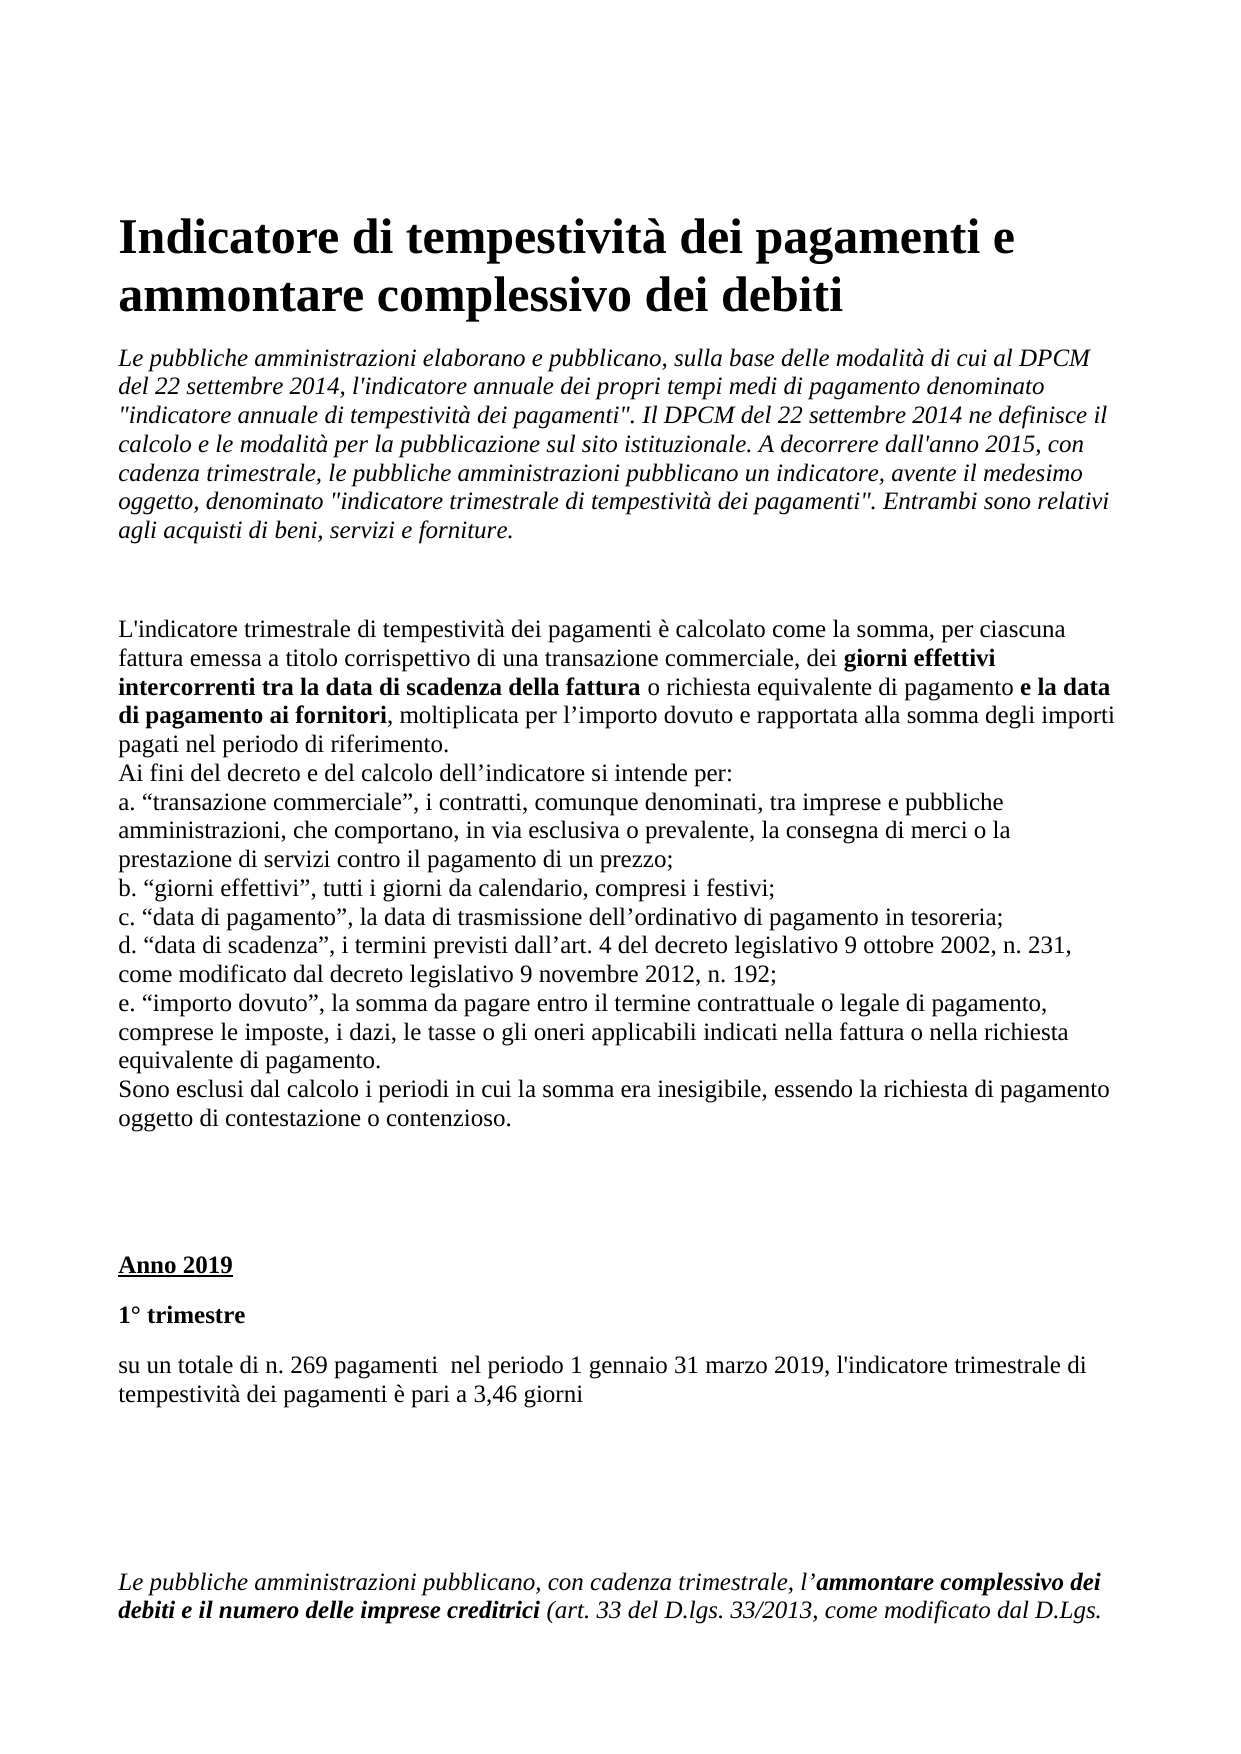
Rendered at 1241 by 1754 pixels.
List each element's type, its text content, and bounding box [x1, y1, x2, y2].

text Le pubbliche amministrazioni elaborano e pubblicano, sulla base delle modalità di cui al DPCM del 22 settembre 2014, l'indicatore annuale dei propri tempi medi di pagamento denominato "indicatore annuale di tempestività dei pagamenti". Il DPCM del 22 settembre 2014 ne definisce il calcolo e le modalità per la pubblicazione sul sito istituzionale. A decorrere dall'anno 2015, con cadenza trimestrale, le pubbliche amministrazioni pubblicano un indicatore, avente il medesimo oggetto, denominato "indicatore trimestrale di tempestività dei pagamenti". Entrambi sono relativi agli acquisti di beni, servizi e forniture. [118, 343, 1122, 544]
text su un totale di n. 269 pagamenti nel periodo 1 gennaio 31 marzo 2019, l'indicatore trimestrale di tempestività dei pagamenti è pari a 3,46 giorni [118, 1350, 1122, 1407]
text Anno 2019 [118, 1250, 1122, 1279]
text Indicatore di tempestività dei pagamenti e ammontare complessivo dei debiti [118, 207, 1122, 322]
text 1° trimestre [118, 1300, 1122, 1329]
text Le pubbliche amministrazioni pubblicano, con cadenza trimestrale, l’ammontare complessivo dei [118, 1567, 1122, 1595]
text L'indicatore trimestrale di tempestività dei pagamenti è calcolato come la somma, per ciascuna fattura emessa a titolo corrispettivo di una transazione commerciale, dei giorni effettivi intercorrenti tra la data di scadenza della fattura o richiesta equivalente di pagamento e la data di pagamento ai fornitori, moltiplicata per l’importo dovuto e rapportata alla somma degli importi pagati nel periodo di riferimento. Ai fini del decreto e del calcolo dell’indicatore si intende per: a. “transazione commerciale”, i contratti, comunque denominati, tra imprese e pubbliche amministrazioni, che comportano, in via esclusiva o prevalente, la consegna di merci o la prestazione di servizi contro il pagamento di un prezzo; b. “giorni effettivi”, tutti i giorni da calendario, compresi i festivi; c. “data di pagamento”, la data di trasmissione dell’ordinativo di pagamento in tesoreria; d. “data di scadenza”, i termini previsti dall’art. 4 del decreto legislativo 9 ottobre 2002, n. 231, come modificato dal decreto legislativo 9 novembre 2012, n. 192; e. “importo dovuto”, la somma da pagare entro il termine contrattuale o legale di pagamento, comprese le imposte, i dazi, le tasse o gli oneri applicabili indicati nella fattura o nella richiesta equivalente di pagamento. Sono esclusi dal calcolo i periodi in cui la somma era inesigibile, essendo la richiesta di pagamento oggetto di contestazione o contenzioso. [118, 614, 1122, 1132]
text debiti e il numero delle imprese creditrici (art. 33 del D.lgs. 33/2013, come modificato dal D.Lgs. [118, 1595, 1122, 1624]
